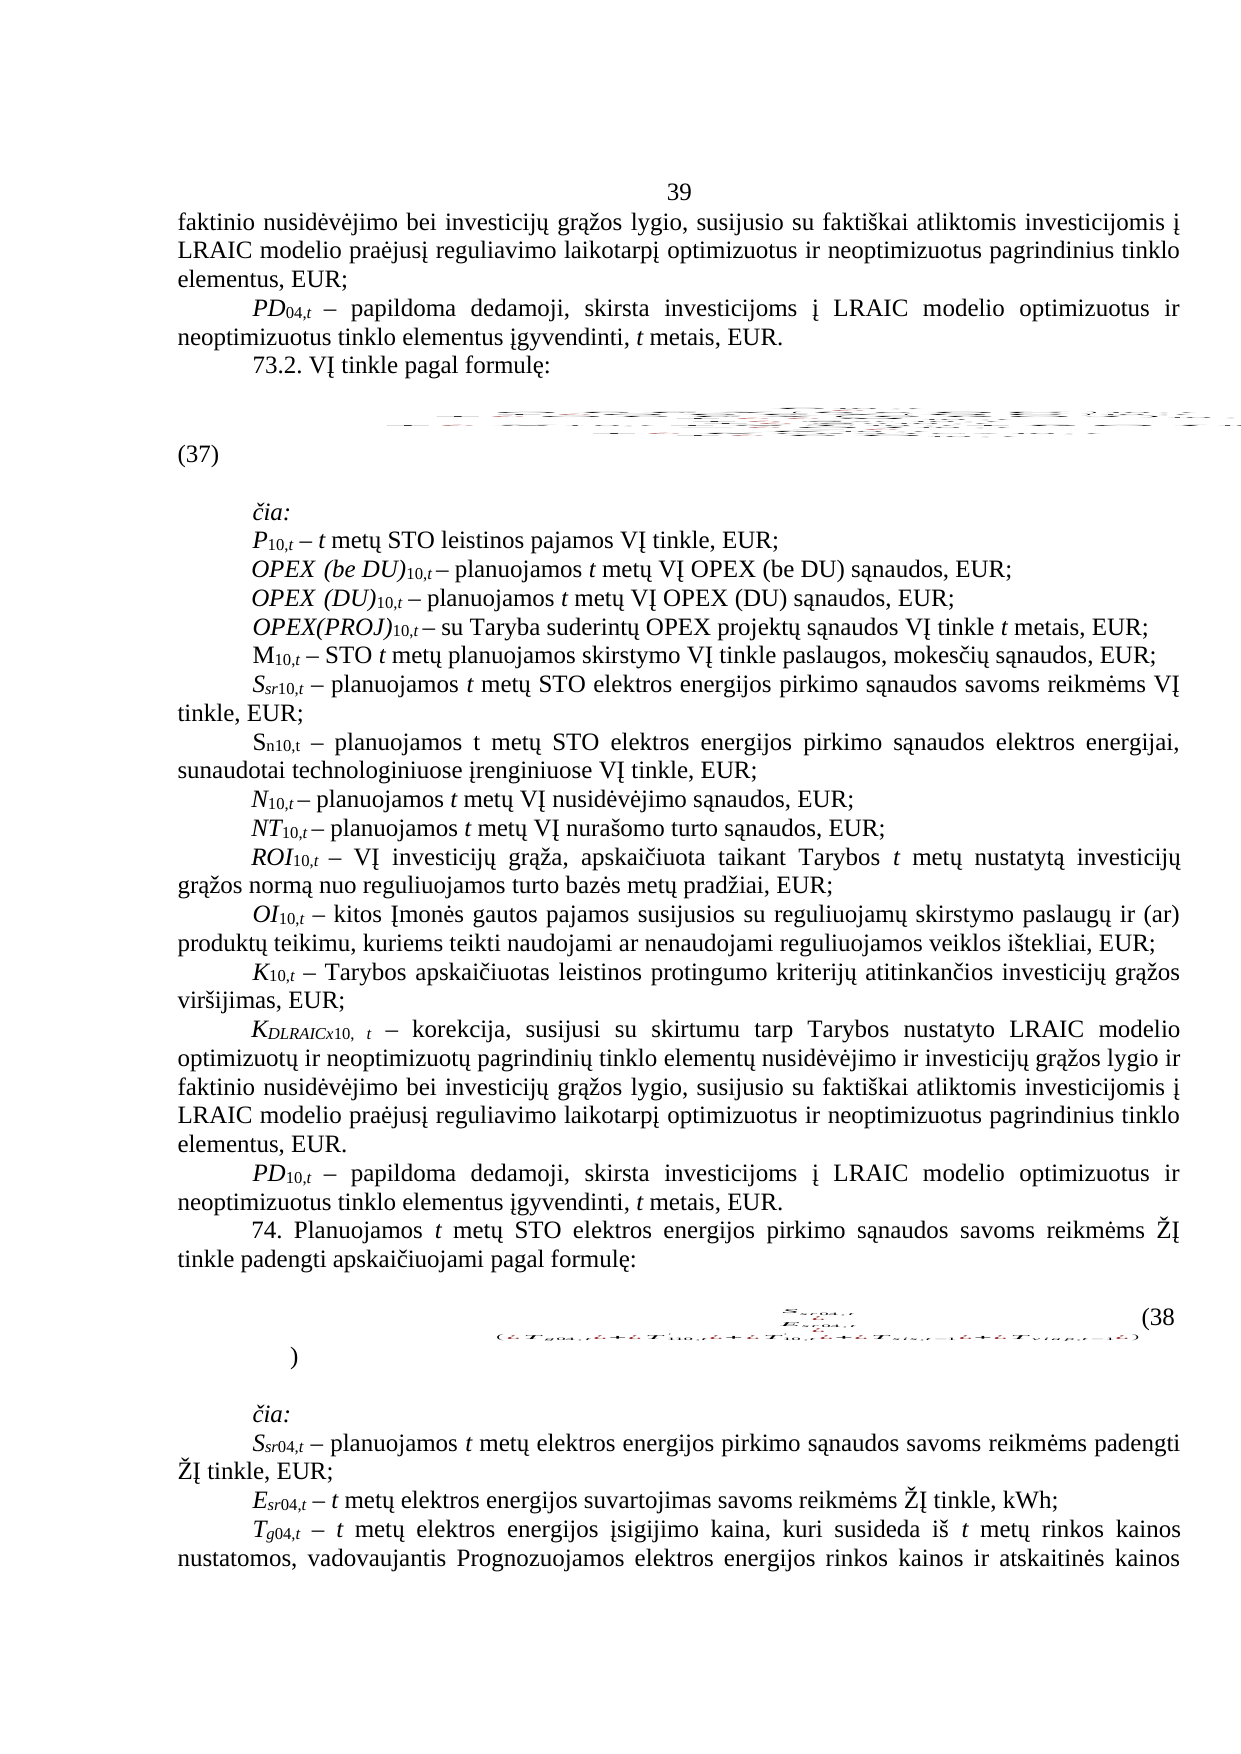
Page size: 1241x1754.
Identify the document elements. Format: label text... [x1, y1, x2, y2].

text Ssr10,t – planuojamos t metų STO elektros energijos pirkimo sąnaudos savoms reikmėms VĮ tinkle, EUR; [177, 669, 1181, 727]
text (38) [290, 1302, 1181, 1370]
text N10,t – planuojamos t metų VĮ nusidėvėjimo sąnaudos, EUR; [177, 784, 1181, 813]
text PD10,t – papildoma dedamoji, skirsta investicijoms į LRAIC modelio optimizuotus ir neoptimizuotus tinklo elementus įgyvendinti, t metais, EUR. [177, 1158, 1181, 1215]
text M10,t – STO t metų planuojamos skirstymo VĮ tinkle paslaugos, mokesčių sąnaudos, EUR; [177, 640, 1181, 669]
text ROI10,t – VĮ investicijų grąža, apskaičiuota taikant Tarybos t metų nustatytą investicijų grąžos normą nuo reguliuojamos turto bazės metų pradžiai, EUR; [177, 842, 1181, 899]
text K10,t – Tarybos apskaičiuotas leistinos protingumo kriterijų atitinkančios investicijų grąžos viršijimas, EUR; [177, 957, 1181, 1014]
text Ssr04,t – planuojamos t metų elektros energijos pirkimo sąnaudos savoms reikmėms padengti ŽĮ tinkle, EUR; [177, 1428, 1181, 1485]
text čia: [177, 1399, 1181, 1428]
text Esr04,t – t metų elektros energijos suvartojimas savoms reikmėms ŽĮ tinkle, kWh; [177, 1485, 1181, 1514]
text PD04,t – papildoma dedamoji, skirsta investicijoms į LRAIC modelio optimizuotus ir neoptimizuotus tinklo elementus įgyvendinti, t metais, EUR. [177, 293, 1181, 350]
text faktinio nusidėvėjimo bei investicijų grąžos lygio, susijusio su faktiškai atliktomis investicijomis į LRAIC modelio praėjusį reguliavimo laikotarpį optimizuotus ir neoptimizuotus pagrindinius tinklo elementus, EUR; [177, 207, 1181, 293]
text P10,t – t metų STO leistinos pajamos VĮ tinkle, EUR; [177, 525, 1181, 554]
text (37) [177, 408, 1181, 468]
text Sn10,t – planuojamos t metų STO elektros energijos pirkimo sąnaudos elektros energijai, sunaudotai technologiniuose įrenginiuose VĮ tinkle, EUR; [177, 727, 1181, 784]
text KDLRAICx10, t – korekcija, susijusi su skirtumu tarp Tarybos nustatyto LRAIC modelio optimizuotų ir neoptimizuotų pagrindinių tinklo elementų nusidėvėjimo ir investicijų grąžos lygio ir faktinio nusidėvėjimo bei investicijų grąžos lygio, susijusio su faktiškai atliktomis investicijomis į LRAIC modelio praėjusį reguliavimo laikotarpį optimizuotus ir neoptimizuotus pagrindinius tinklo elementus, EUR. [177, 1014, 1181, 1158]
text 73.2. VĮ tinkle pagal formulę: [177, 350, 1181, 379]
text čia: [177, 497, 1181, 525]
text NT10,t – planuojamos t metų VĮ nurašomo turto sąnaudos, EUR; [177, 813, 1181, 842]
text Tg04,t – t metų elektros energijos įsigijimo kaina, kuri susideda iš t metų rinkos kainos nustatomos, vadovaujantis Prognozuojamos elektros energijos rinkos kainos ir atskaitinės kainos [177, 1514, 1181, 1571]
text OPEX (be DU)10,t – planuojamos t metų VĮ OPEX (be DU) sąnaudos, EUR; [177, 554, 1181, 583]
text OPEX(PROJ)10,t – su Taryba suderintų OPEX projektų sąnaudos VĮ tinkle t metais, EUR; [177, 612, 1181, 640]
text OPEX (DU)10,t – planuojamos t metų VĮ OPEX (DU) sąnaudos, EUR; [177, 583, 1181, 612]
text OI10,t – kitos Įmonės gautos pajamos susijusios su reguliuojamų skirstymo paslaugų ir (ar) produktų teikimu, kuriems teikti naudojami ar nenaudojami reguliuojamos veiklos ištekliai, EUR; [177, 899, 1181, 957]
text 74. Planuojamos t metų STO elektros energijos pirkimo sąnaudos savoms reikmėms ŽĮ tinkle padengti apskaičiuojami pagal formulę: [177, 1215, 1181, 1273]
